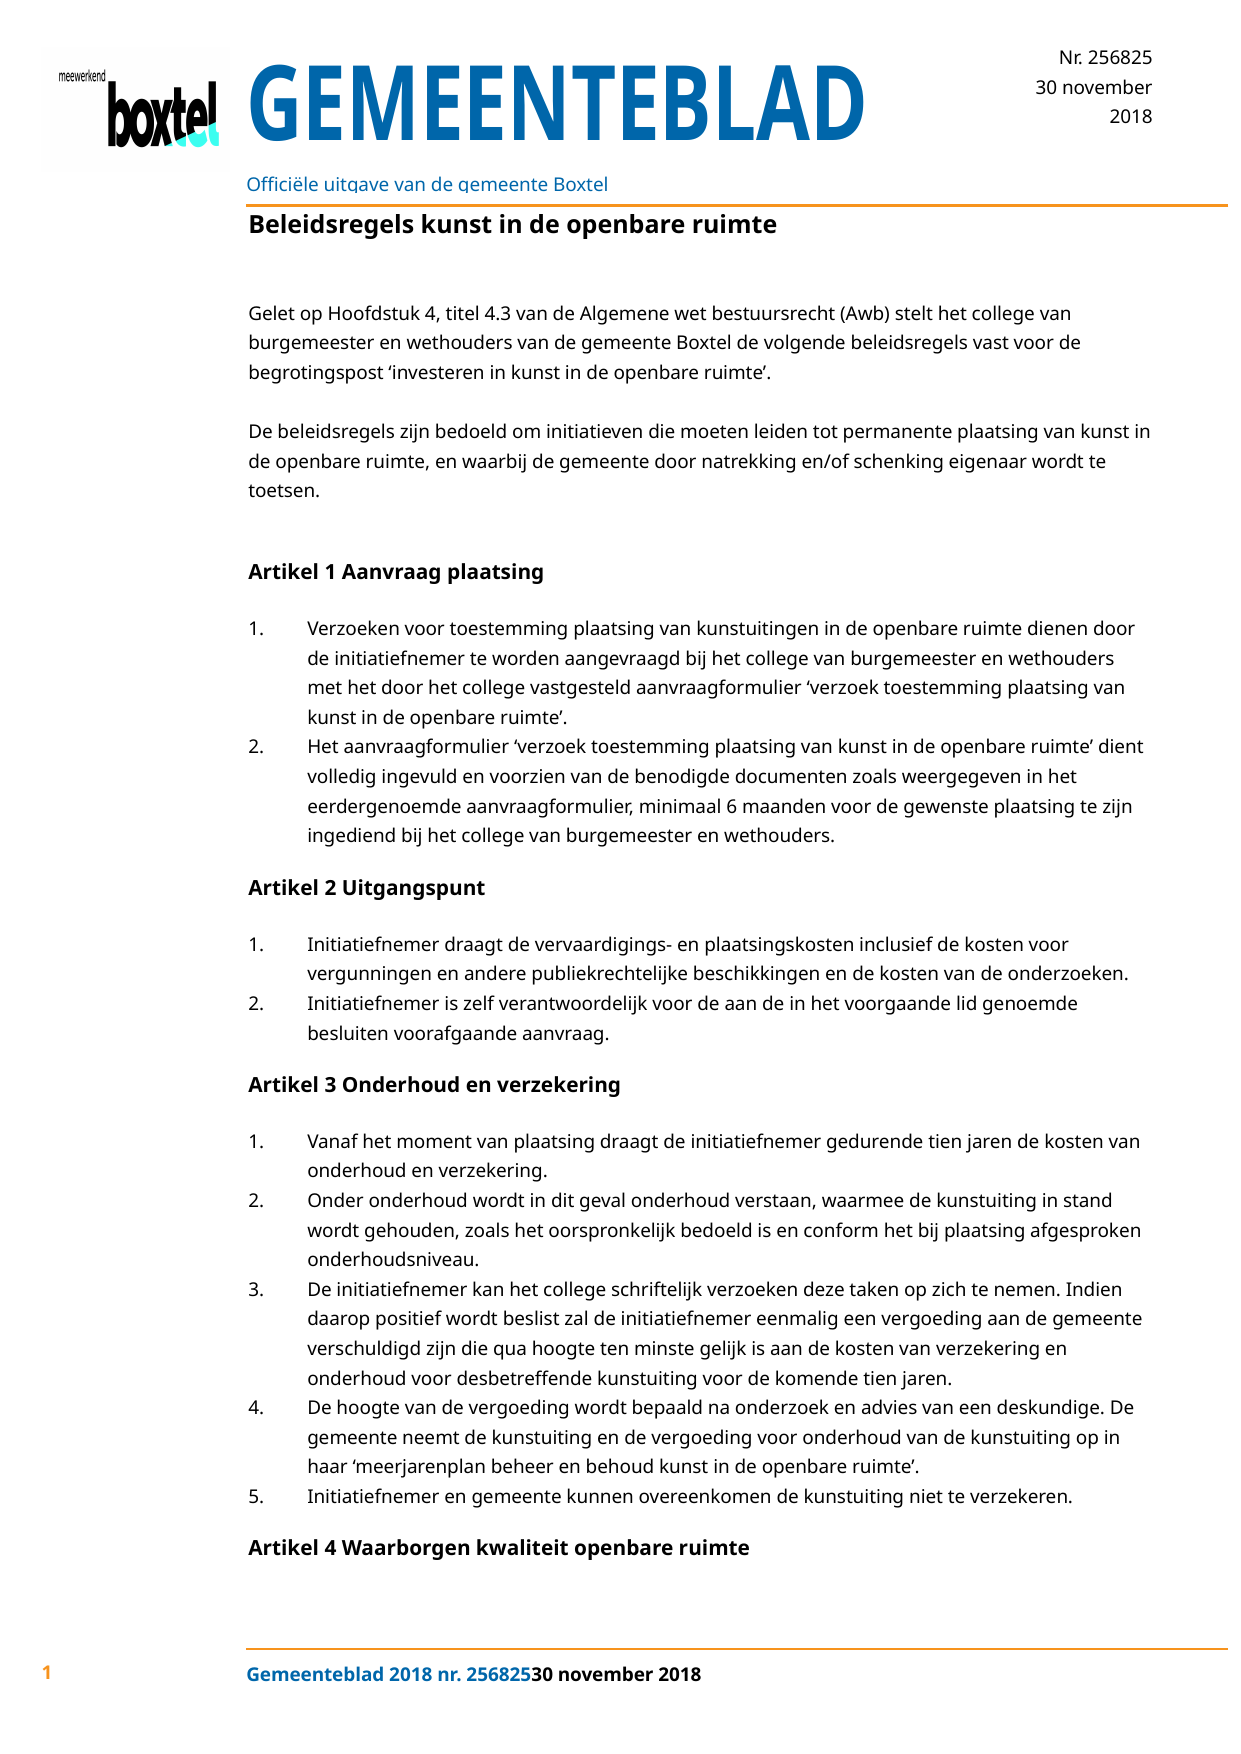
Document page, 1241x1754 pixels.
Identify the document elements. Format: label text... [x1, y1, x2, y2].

picture [41, 47, 231, 172]
list Het aanvraagformulier ‘verzoek toestemming plaatsing van kunst in de openbare ruimte’ dient volledig ingevuld en voorzien van de benodigde documenten zoals weergegeven in het eerdergenoemde aanvraagformulier, minimaal 6 maanden voor de gewenste plaatsing te zijn ingediend bij het college van burgemeester en wethouders. [248, 734, 1152, 848]
text Artikel 1 Aanvraag plaatsing [248, 557, 1152, 586]
list Verzoeken voor toestemming plaatsing van kunstuitingen in de openbare ruimte dienen door de initiatiefnemer te worden aangevraagd bij het college van burgemeester en wethouders met het door het college vastgesteld aanvraagformulier ‘verzoek toestemming plaatsing van kunst in de openbare ruimte’. [248, 615, 1152, 730]
text Artikel 4 Waarborgen kwaliteit openbare ruimte [248, 1533, 1152, 1562]
list Initiatiefnemer draagt de vervaardigings- en plaatsingskosten inclusief de kosten voor vergunningen en andere publiekrechtelijke beschikkingen en de kosten van de onderzoeken. [248, 931, 1152, 986]
list Initiatiefnemer is zelf verantwoordelijk voor de aan de in het voorgaande lid genoemde besluiten voorafgaande aanvraag. [248, 990, 1152, 1045]
list Vanaf het moment van plaatsing draagt de initiatiefnemer gedurende tien jaren de kosten van onderhoud en verzekering. [248, 1128, 1152, 1183]
text De beleidsregels zijn bedoeld om initiatieven die moeten leiden tot permanente plaatsing van kunst in de openbare ruimte, en waarbij de gemeente door natrekking en/of schenking eigenaar wordt te toetsen. [248, 418, 1152, 503]
list De hoogte van de vergoeding wordt bepaald na onderzoek en advies van een deskundige. De gemeente neemt de kunstuiting en de vergoeding voor onderhoud van de kunstuiting op in haar ‘meerjarenplan beheer en behoud kunst in de openbare ruimte’. [248, 1394, 1152, 1479]
list Initiatiefnemer en gemeente kunnen overeenkomen de kunstuiting niet te verzekeren. [248, 1483, 1152, 1509]
text Gelet op Hoofdstuk 4, titel 4.3 van de Algemene wet bestuursrecht (Awb) stelt het college van burgemeester en wethouders van de gemeente Boxtel de volgende beleidsregels vast voor de begrotingspost ‘investeren in kunst in de openbare ruimte’. [248, 300, 1152, 385]
list Onder onderhoud wordt in dit geval onderhoud verstaan, waarmee de kunstuiting in stand wordt gehouden, zoals het oorspronkelijk bedoeld is en conform het bij plaatsing afgesproken onderhoudsniveau. [248, 1187, 1152, 1272]
text Artikel 2 Uitgangspunt [248, 873, 1152, 901]
text Beleidsregels kunst in de openbare ruimte [248, 207, 1152, 241]
text Artikel 3 Onderhoud en verzekering [248, 1070, 1152, 1098]
list De initiatiefnemer kan het college schriftelijk verzoeken deze taken op zich te nemen. Indien daarop positief wordt beslist zal de initiatiefnemer eenmalig een vergoeding aan de gemeente verschuldigd zijn die qua hoogte ten minste gelijk is aan de kosten van verzekering en onderhoud voor desbetreffende kunstuiting voor de komende tien jaren. [248, 1276, 1152, 1391]
